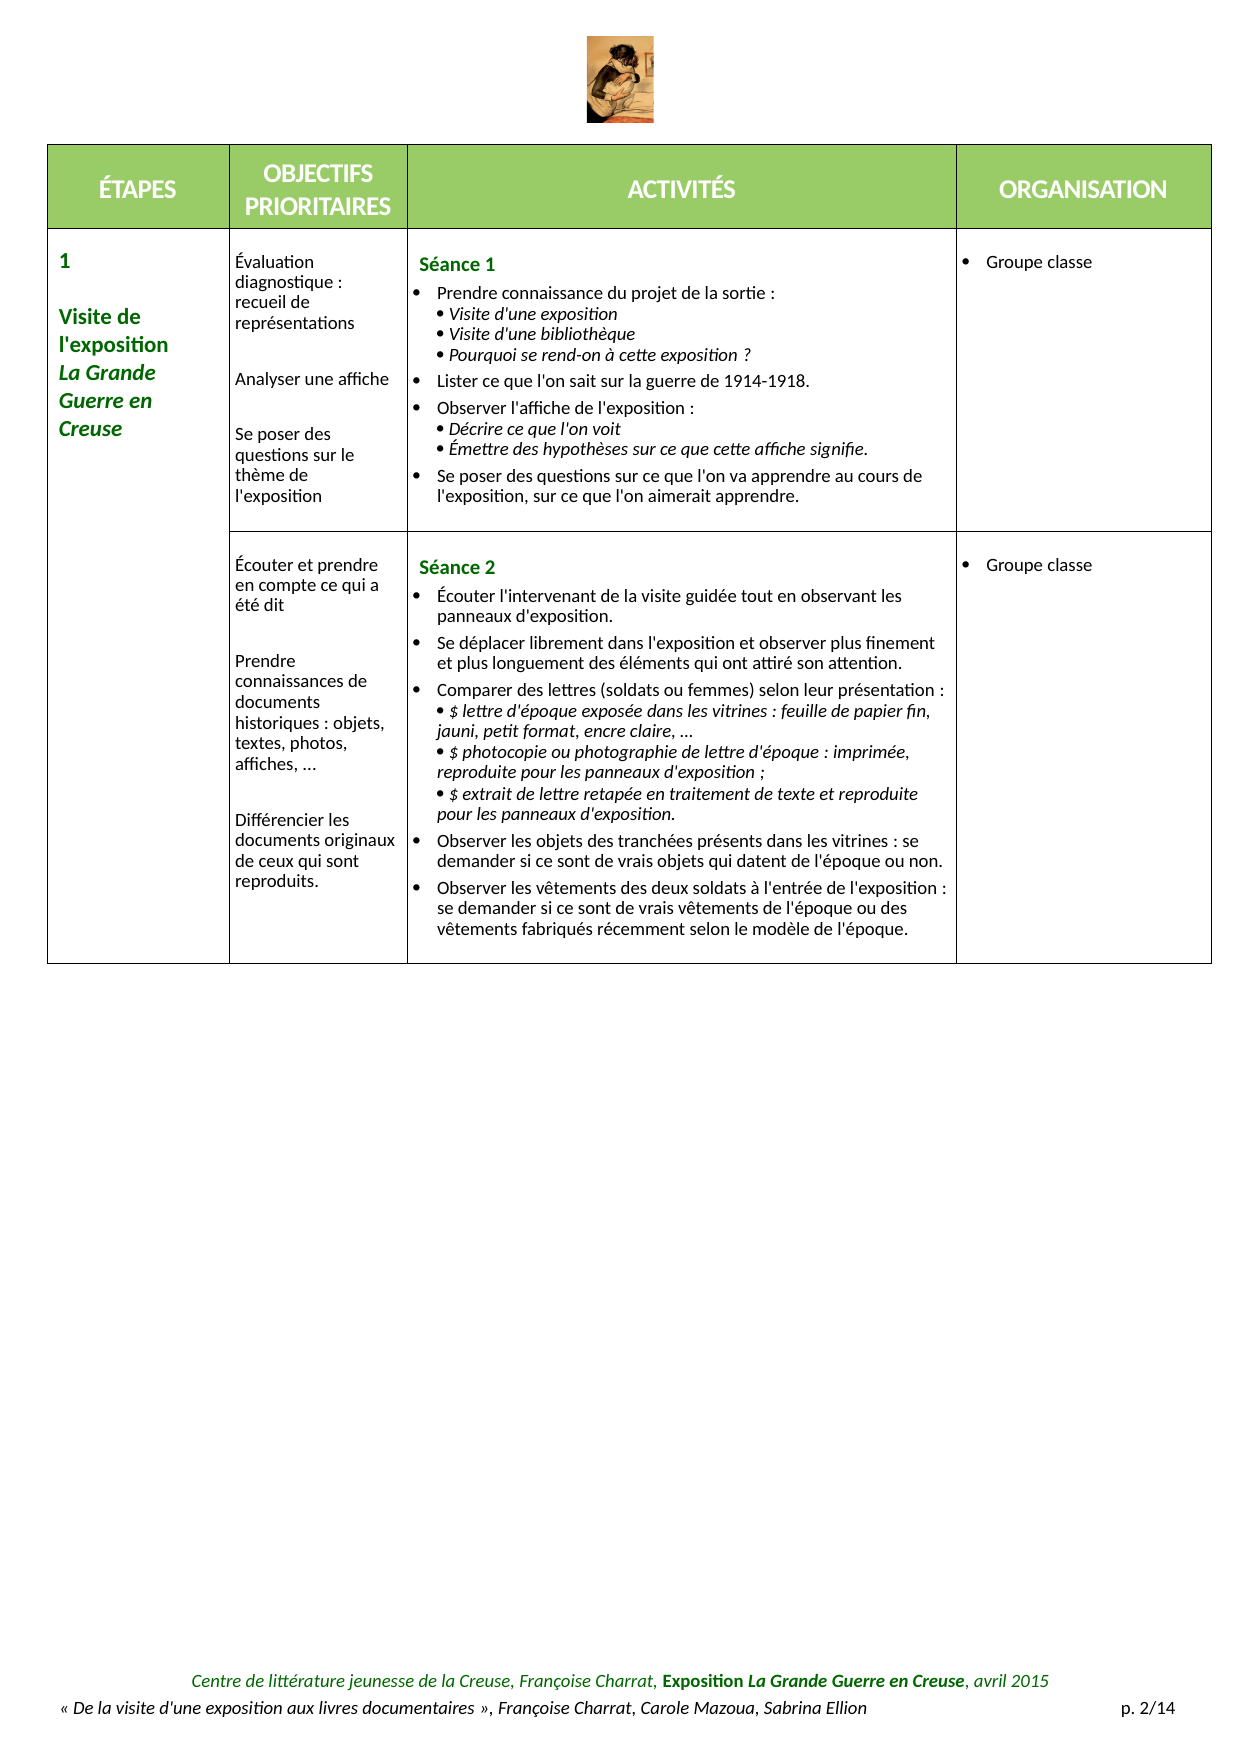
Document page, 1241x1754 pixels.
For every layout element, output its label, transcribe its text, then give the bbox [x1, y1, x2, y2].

table_cell Séance 1 Prendre connaissance du projet de la sortie : Visite d'une exposition Visite d'une bibliothèque Pourquoi se rend-on à cette exposition ? Lister ce que l'on sait sur la guerre de 1914-1918. Observer l'affiche de l'exposition : Décrire ce que l'on voit Émettre des hypothèses sur ce que cette affiche signifie. Se poser des questions sur ce que l'on va apprendre au cours de l'exposition, sur ce que l'on aimerait apprendre. [408, 229, 956, 531]
table_cell Écouter et prendre en compte ce qui a été dit Prendre connaissances de documents historiques : objets, textes, photos, affiches, ... Différencier les documents originaux de ceux qui sont reproduits. [230, 532, 407, 963]
table_cell Groupe classe [957, 229, 1211, 531]
picture [586, 36, 654, 123]
table_header Organisation [957, 145, 1211, 228]
table_header étapes [48, 145, 229, 228]
table_cell Évaluation diagnostique : recueil de représentations Analyser une affiche Se poser des questions sur le thème de l'exposition [230, 229, 407, 531]
table_cell Séance 2 Écouter l'intervenant de la visite guidée tout en observant les panneaux d'exposition. Se déplacer librement dans l'exposition et observer plus finement et plus longuement des éléments qui ont attiré son attention. Comparer des lettres (soldats ou femmes) selon leur présentation : $ lettre d'époque exposée dans les vitrines : feuille de papier fin, jauni, petit format, encre claire, … $ photocopie ou photographie de lettre d'époque : imprimée, reproduite pour les panneaux d'exposition ; $ extrait de lettre retapée en traitement de texte et reproduite pour les panneaux d'exposition. Observer les objets des tranchées présents dans les vitrines : se demander si ce sont de vrais objets qui datent de l'époque ou non. Observer les vêtements des deux soldats à l'entrée de l'exposition : se demander si ce sont de vrais vêtements de l'époque ou des vêtements fabriqués récemment selon le modèle de l'époque. [408, 532, 956, 963]
table_header Activités [408, 145, 956, 228]
table_cell 1 Visite de l'exposition La Grande Guerre en Creuse [48, 229, 229, 963]
table_cell Groupe classe [957, 532, 1211, 963]
table_header Objectifs prioritaires [230, 145, 407, 228]
